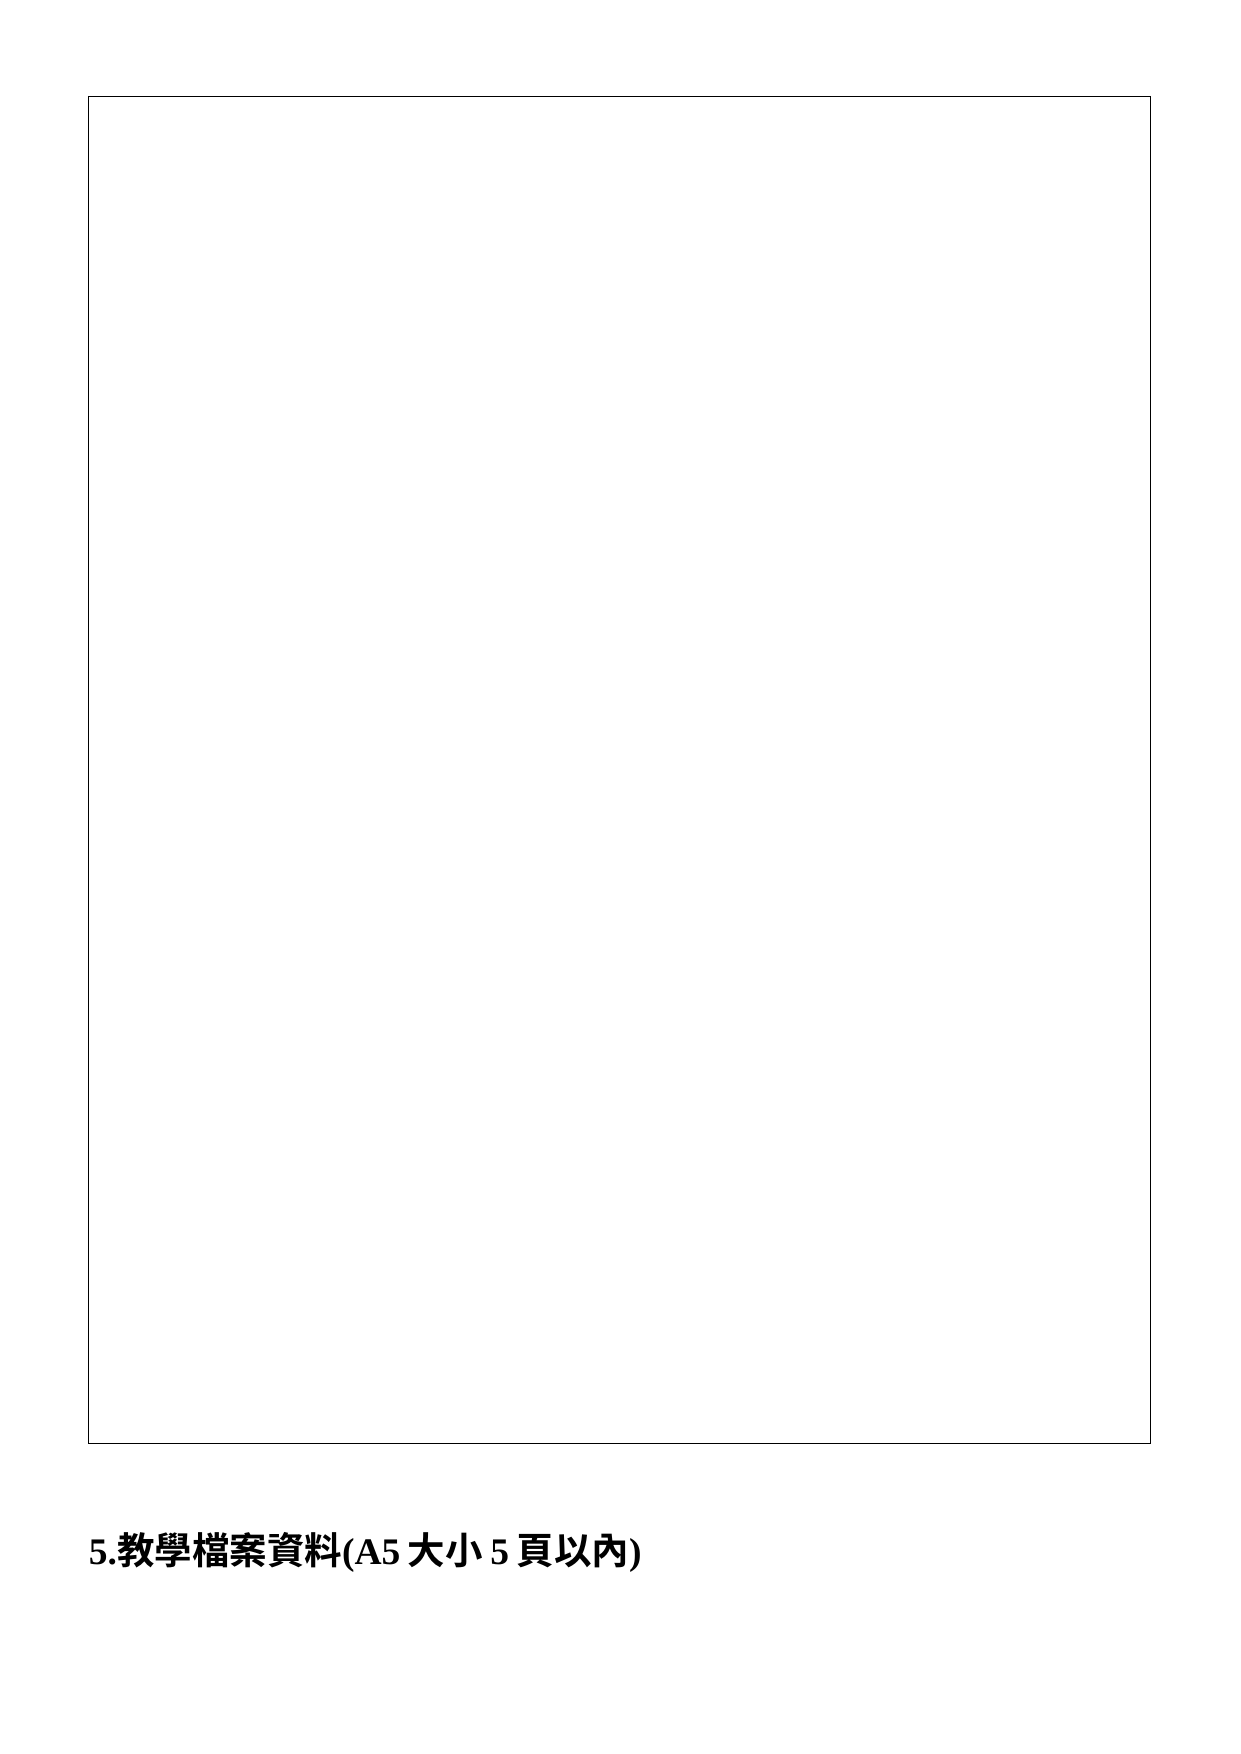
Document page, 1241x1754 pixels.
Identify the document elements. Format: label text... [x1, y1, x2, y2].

table_header [89, 97, 1150, 1443]
text 5.教學檔案資料(A5大小5頁以內) [89, 1506, 1152, 1569]
